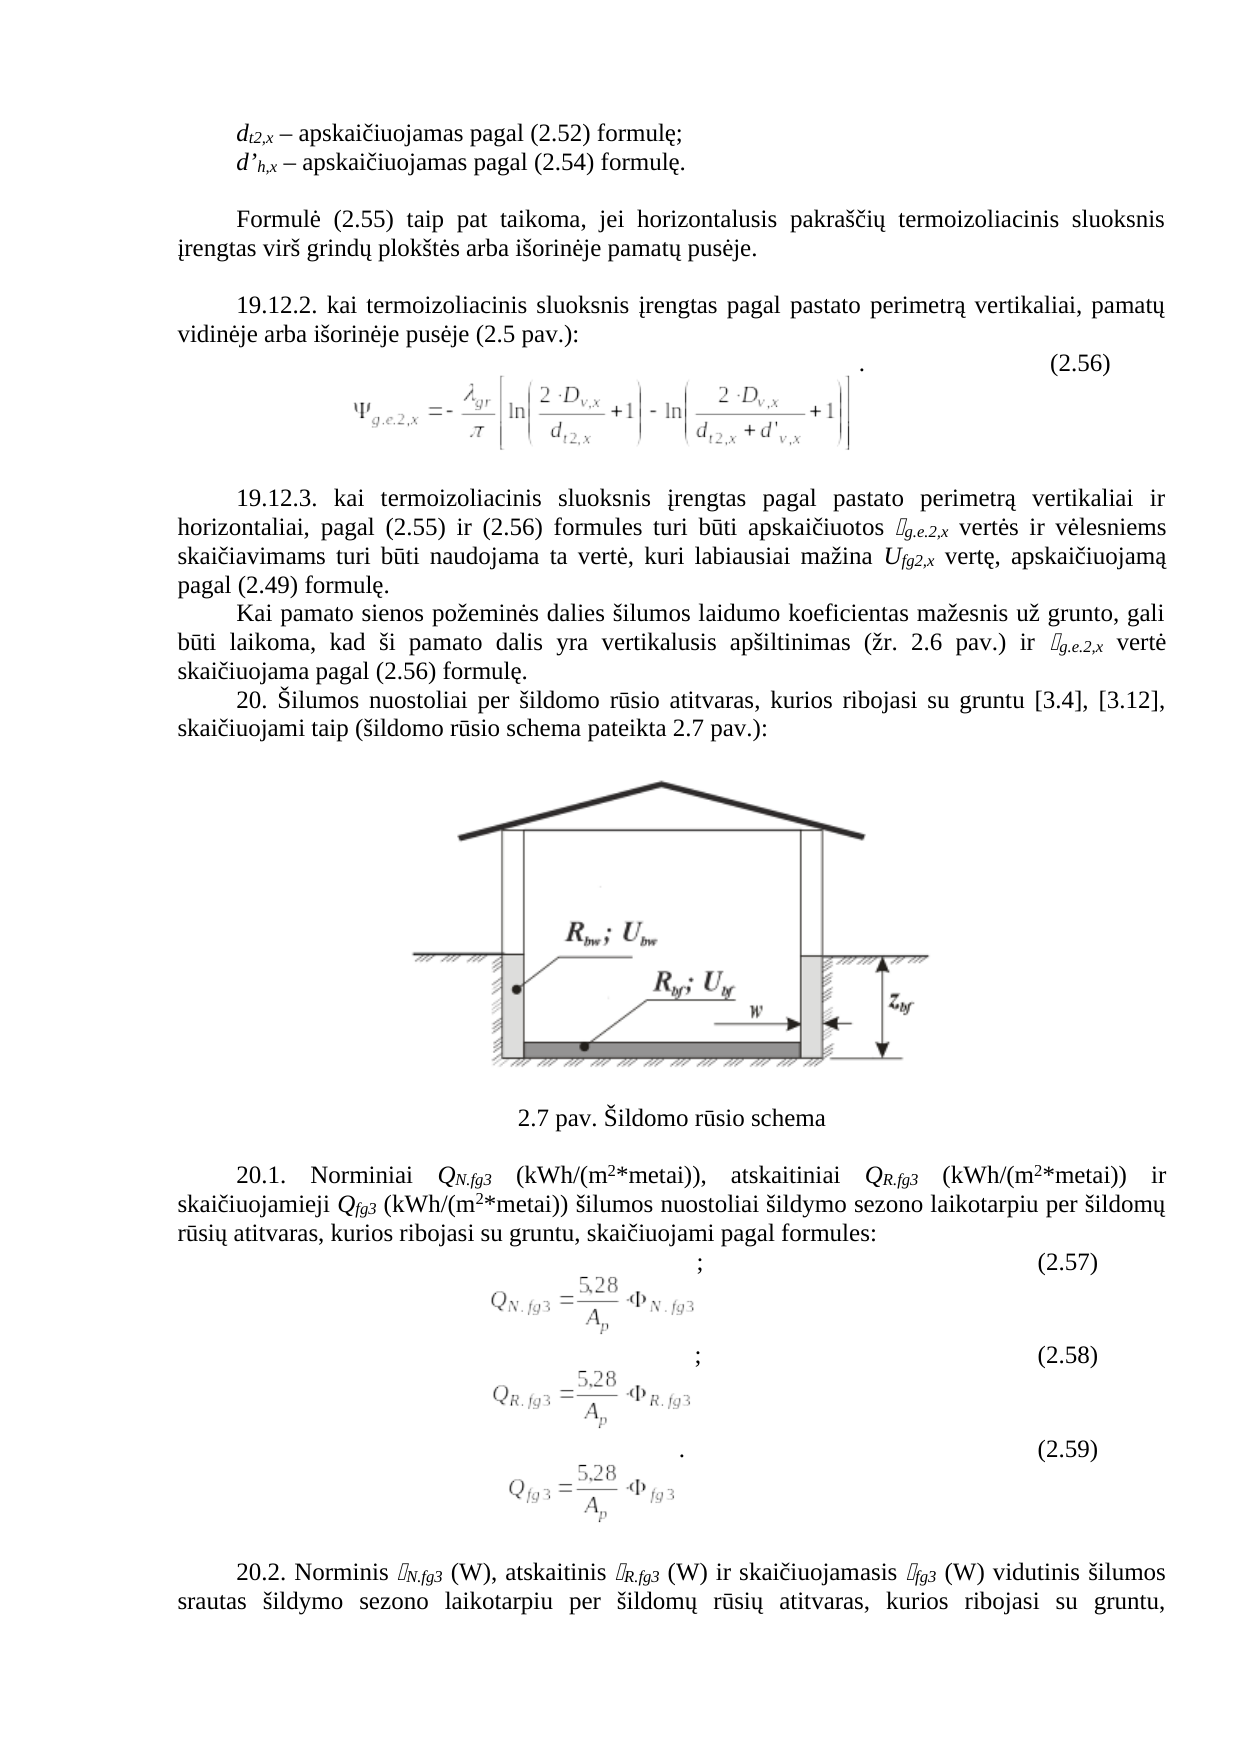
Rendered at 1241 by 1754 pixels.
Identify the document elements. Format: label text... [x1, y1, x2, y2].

table_cell (2.58) [1014, 1341, 1122, 1434]
text dt2,x – apskaičiuojamas pagal (2.52) formulę; [177, 118, 1166, 147]
text 2.7 pav. Šildomo rūsio schema [177, 1103, 1166, 1132]
text 20. Šilumos nuostoliai per šildomo rūsio atitvaras, kurios ribojasi su gruntu [3.4], [3.12], skaičiuojami taip (šildomo rūsio schema pateikta 2.7 pav.): [177, 685, 1166, 742]
table_cell Q(fg3)=5,28/A(p)*PHI(fg3). [177, 1434, 1013, 1528]
text Kai pamato sienos požeminės dalies šilumos laidumo koeficientas mažesnis už grunto, gali būti laikoma, kad ši pamato dalis yra vertikalusis apšiltinimas (žr. 2.6 pav.) ir PSIg.e.2,x vertė skaičiuojama pagal (2.56) formulę. [177, 598, 1166, 685]
table_cell Q(R.fg3)=5,28/A(p)*PHI(R.fg3); [177, 1341, 1013, 1434]
text 19.12.3. kai termoizoliacinis sluoksnis įrengtas pagal pastato perimetrą vertikaliai ir horizontaliai, pagal (2.55) ir (2.56) formules turi būti apskaičiuotos PSIg.e.2,x vertės ir vėlesniems skaičiavimams turi būti naudojama ta vertė, kuri labiausiai mažina Ufg2,x vertę, apskaičiuojamą pagal (2.49) formulę. [177, 483, 1166, 598]
table_header (2.56) [1039, 348, 1122, 455]
text 20.1. Norminiai QN.fg3 (kWh/(m2*metai)), atskaitiniai QR.fg3 (kWh/(m2*metai)) ir skaičiuojamieji Qfg3 (kWh/(m2*metai)) šilumos nuostoliai šildymo sezono laikotarpiu per šildomų rūsių atitvaras, kurios ribojasi su gruntu, skaičiuojami pagal formules: [177, 1160, 1166, 1247]
text d’h,x – apskaičiuojamas pagal (2.54) formulę. [177, 147, 1166, 176]
table_header Q(N.fg3)=5,28/A(p)*PHI(N.fg3); [177, 1247, 1013, 1341]
table_header formulė. [177, 348, 1038, 455]
text 20.2. Norminis PHIN.fg3 (W), atskaitinis PHIR.fg3 (W) ir skaičiuojamasis PHIfg3 (W) vidutinis šilumos srautas šildymo sezono laikotarpiu per šildomų rūsių atitvaras, kurios ribojasi su gruntu, apskaičiuojami pagal formules [3.12]: [177, 1557, 1166, 1614]
text Formulė (2.55) taip pat taikoma, jei horizontalusis pakraščių termoizoliacinis sluoksnis įrengtas virš grindų plokštės arba išorinėje pamatų pusėje. [177, 204, 1166, 262]
table_header (2.57) [1014, 1247, 1122, 1341]
table_cell (2.59) [1014, 1434, 1122, 1528]
text 19.12.2. kai termoizoliacinis sluoksnis įrengtas pagal pastato perimetrą vertikaliai, pamatų vidinėje arba išorinėje pusėje (2.5 pav.): [177, 291, 1166, 348]
